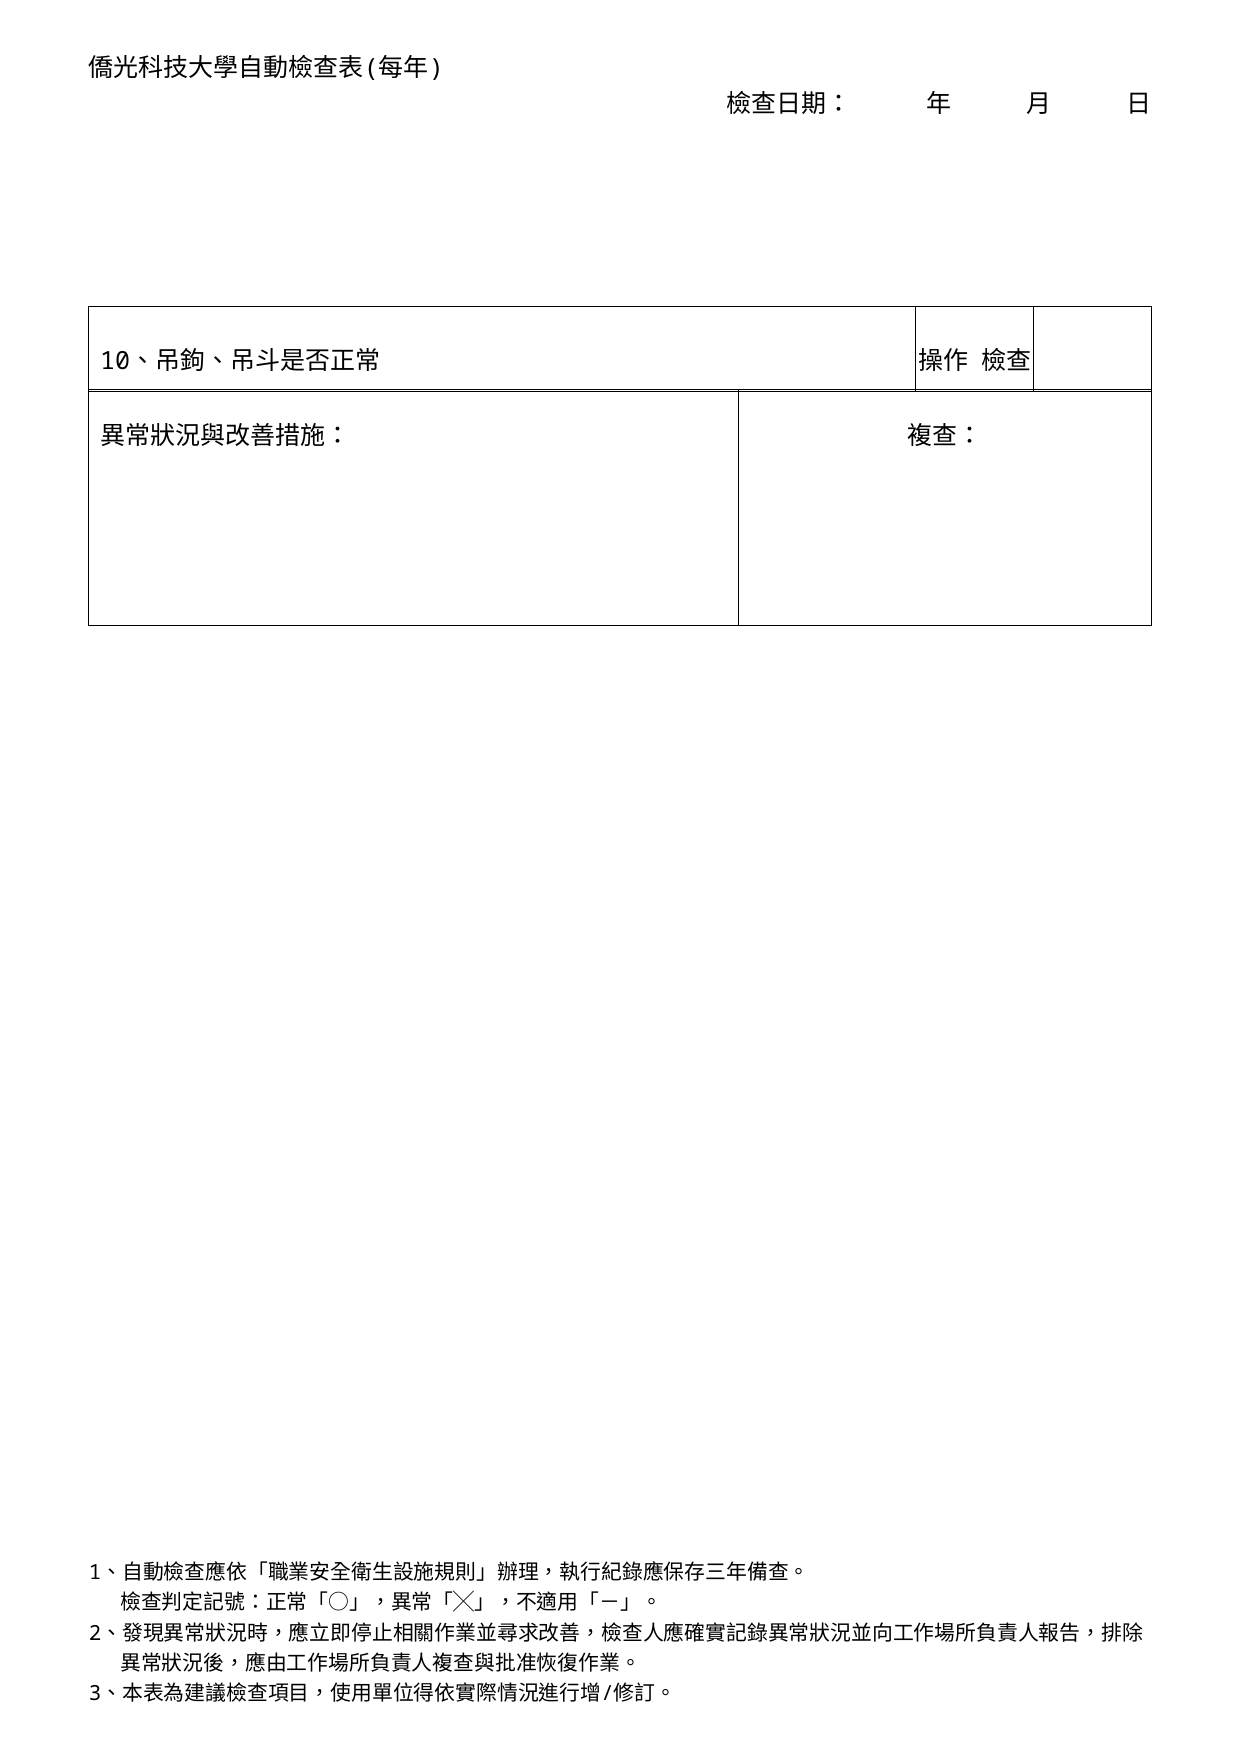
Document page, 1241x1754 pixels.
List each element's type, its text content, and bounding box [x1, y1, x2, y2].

table_cell [1034, 307, 1151, 389]
table_cell 異常狀況與改善措施： [89, 392, 738, 625]
table_cell 操作 檢查 [916, 307, 1033, 389]
table_cell 10、吊鉤、吊斗是否正常 [89, 307, 915, 389]
table_cell 複查： [739, 392, 1151, 625]
